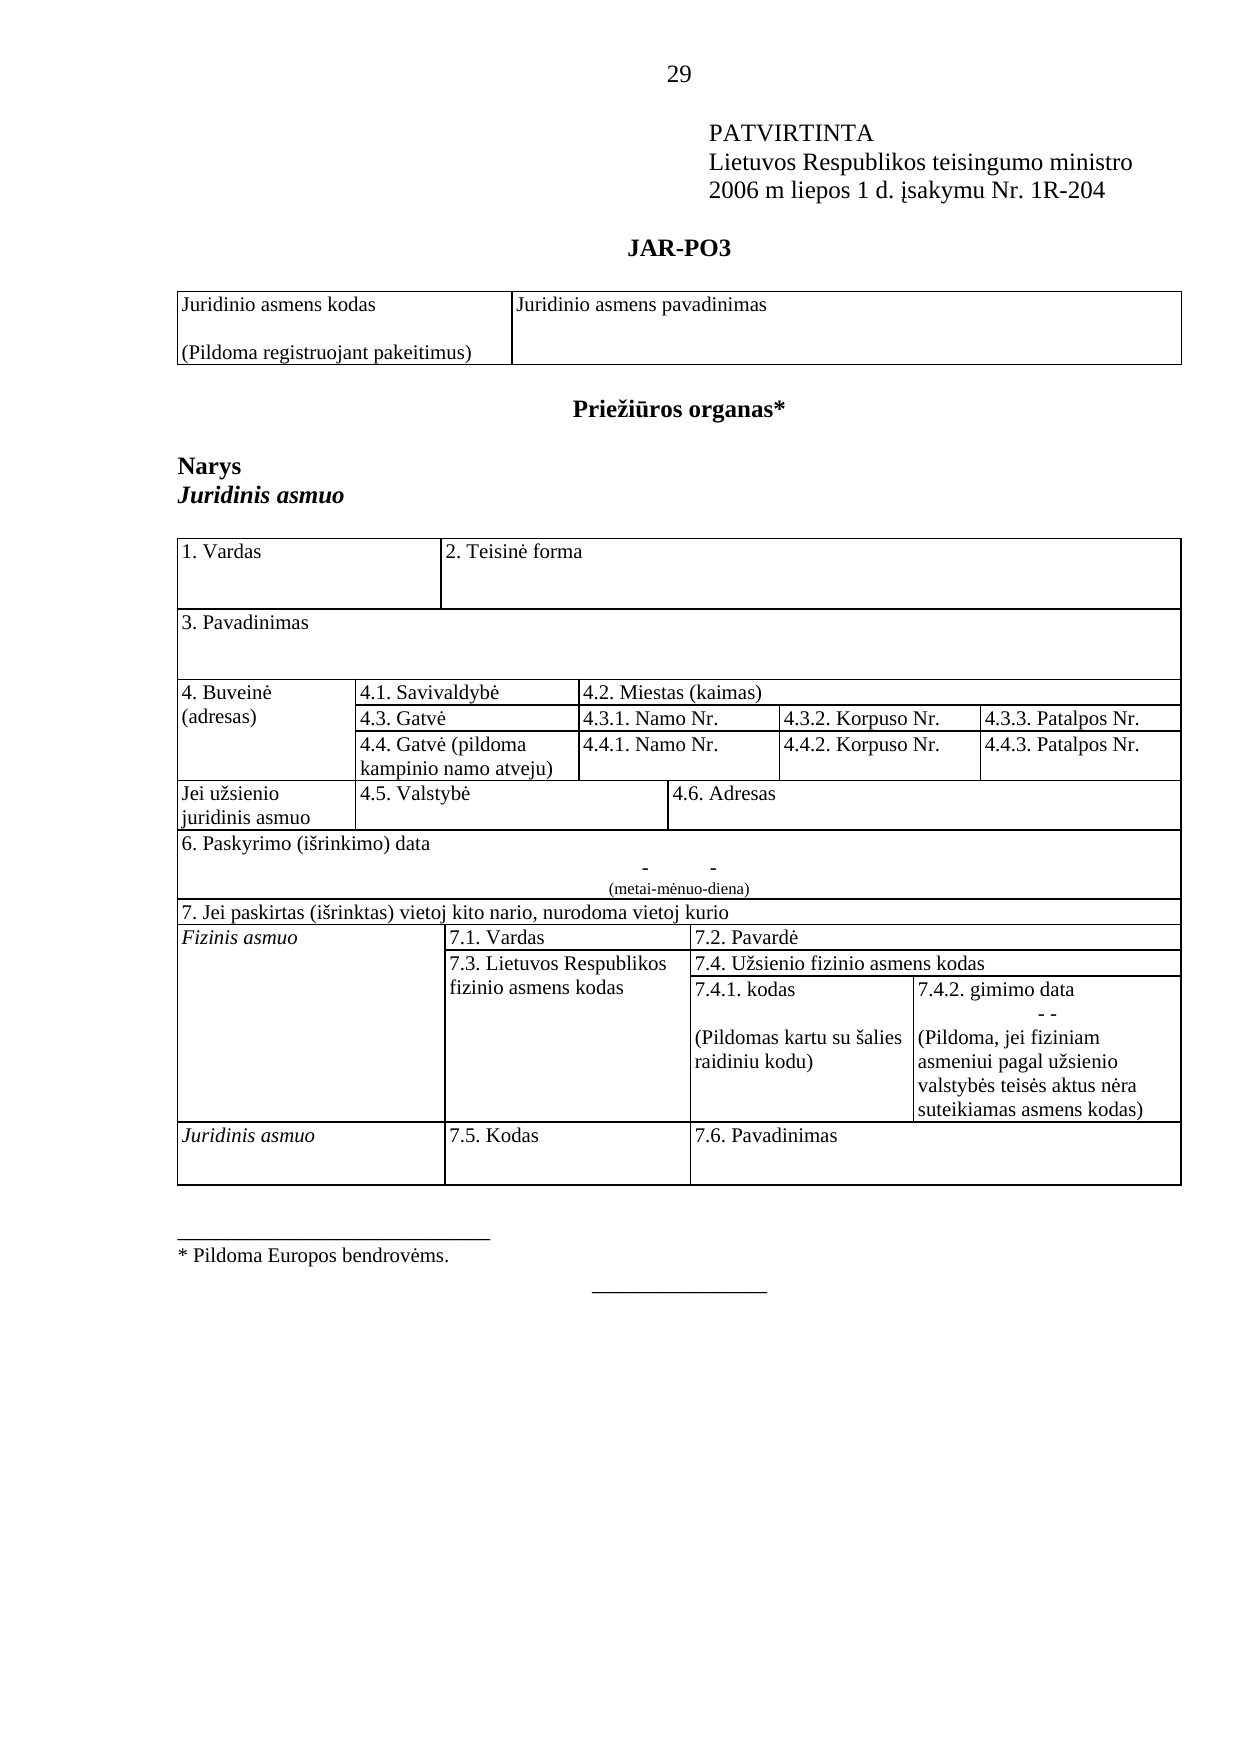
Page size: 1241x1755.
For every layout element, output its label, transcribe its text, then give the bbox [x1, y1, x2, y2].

text Lietuvos Respublikos teisingumo ministro [177, 147, 1181, 176]
table_cell 4.4.2. Korpuso Nr. [780, 732, 980, 779]
text PATVIRTINTA [709, 118, 1181, 147]
table_cell 7.4.1. kodas (Pildomas kartu su šalies raidiniu kodu) [691, 977, 913, 1121]
text 2006 m liepos 1 d. įsakymu Nr. 1R-204 [177, 176, 1181, 204]
table_header 1. Vardas [178, 539, 440, 608]
text _________________________ [177, 1214, 1181, 1243]
text Priežiūros organas* [177, 394, 1181, 422]
text ______________ [177, 1267, 1181, 1296]
table_cell 4.6. Adresas [669, 781, 1180, 829]
table_header JAR-PO3 [177, 233, 1181, 262]
table_cell 4.5. Valstybė [356, 781, 667, 829]
table_cell 7.3. Lietuvos Respublikos fizinio asmens kodas [446, 951, 690, 1121]
table_cell 4.4.1. Namo Nr. [580, 732, 779, 779]
table_header Juridinio asmens pavadinimas [513, 292, 1181, 364]
table_cell 4. Buveinė (adresas) [178, 680, 355, 779]
text * Pildoma Europos bendrovėms. [177, 1243, 1181, 1267]
table_header 2. Teisinė forma [442, 539, 1180, 608]
table_cell Juridinis asmuo [178, 1123, 444, 1184]
text Juridinis asmuo [177, 480, 1181, 509]
table_cell 7.6. Pavadinimas [691, 1123, 1180, 1184]
text Narys [177, 451, 1181, 480]
table_cell Fizinis asmuo [178, 925, 444, 1121]
table_cell 3. Pavadinimas [178, 610, 1180, 679]
table_cell 7.5. Kodas [446, 1123, 690, 1184]
table_cell 4.4.3. Patalpos Nr. [981, 732, 1180, 779]
